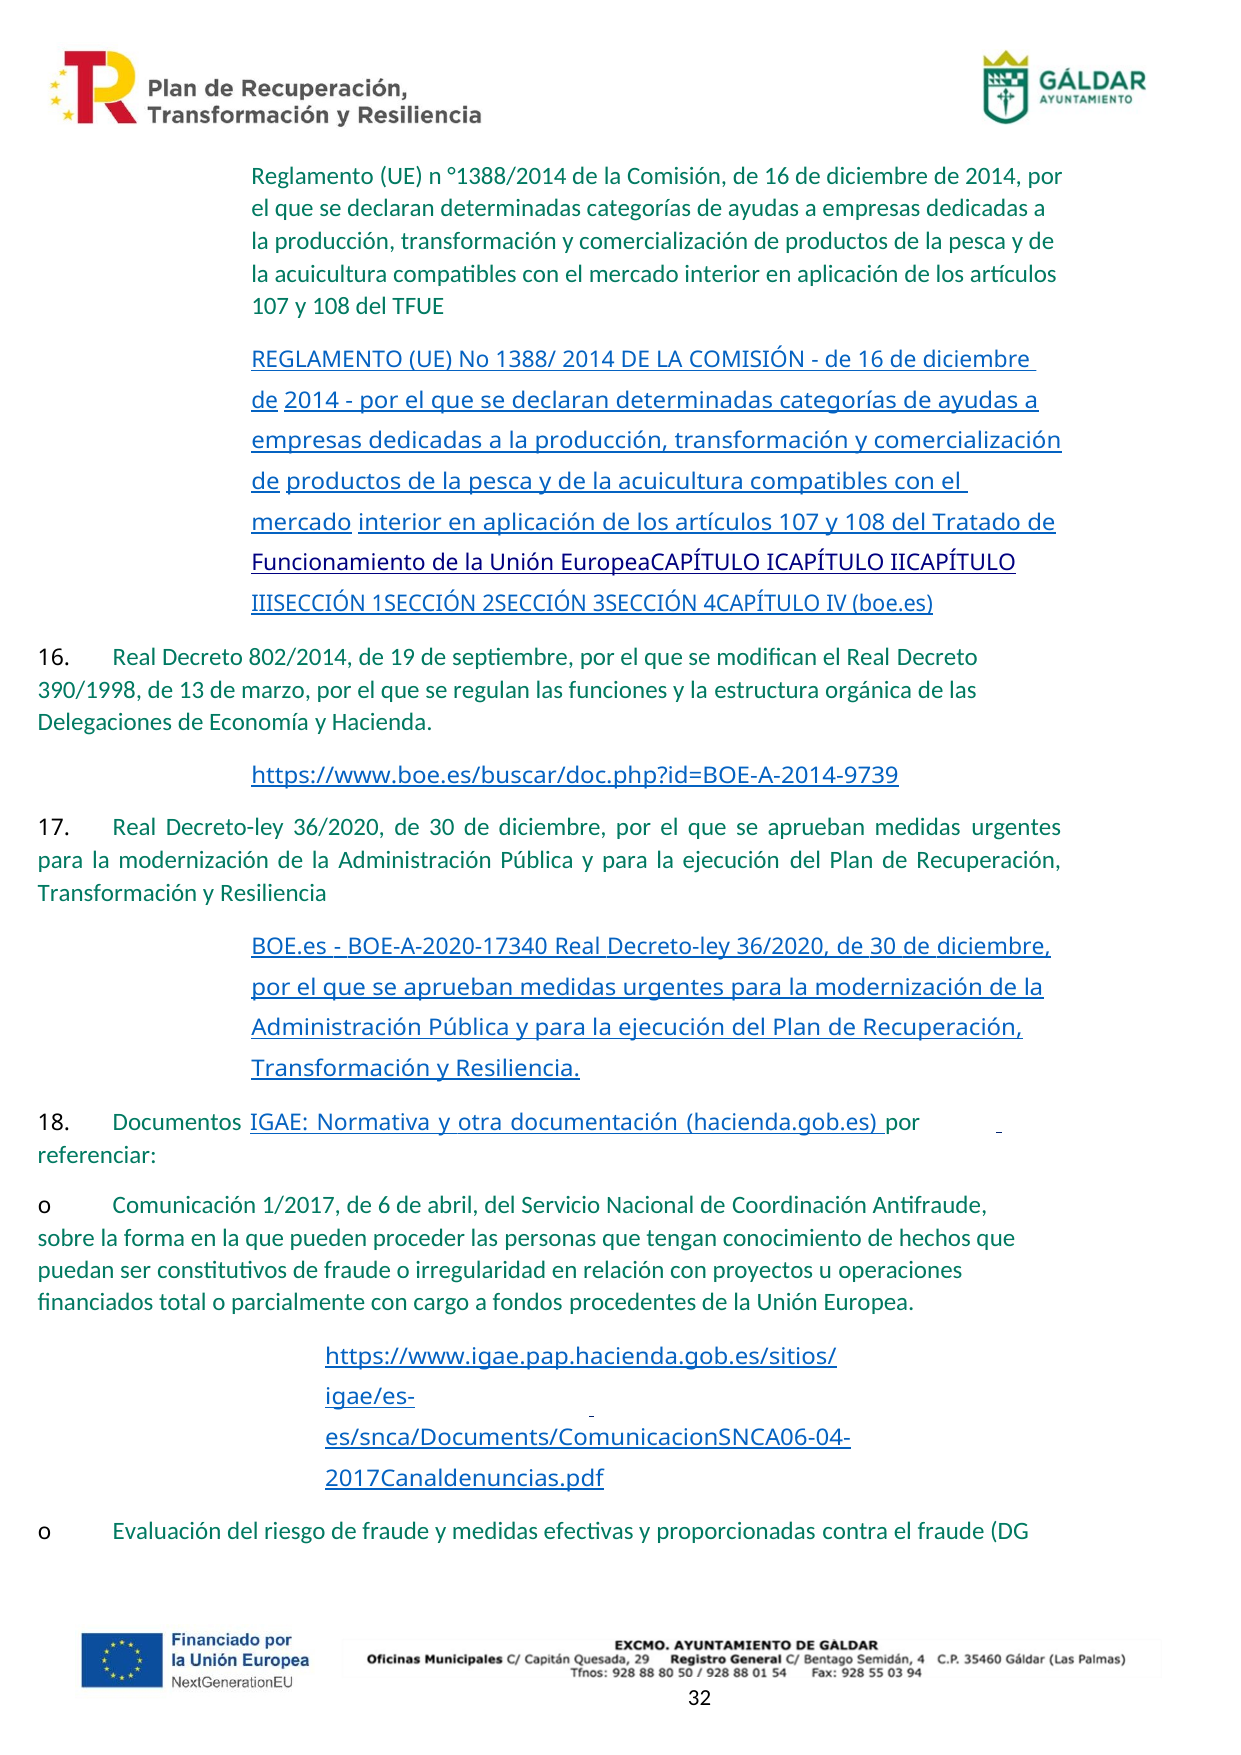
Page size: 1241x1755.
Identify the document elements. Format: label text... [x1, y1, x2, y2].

list Real Decreto-ley 36/2020, de 30 de diciembre, por el que se aprueban medidas urgentes para la modernización de la Administración Pública y para la ejecución del Plan de Recuperación, Transformación y Resiliencia [37, 811, 1061, 908]
list Documentos IGAE: Normativa y otra documentación (hacienda.gob.es) por referenciar: [37, 1106, 1037, 1170]
text Reglamento (UE) n °1388/2014 de la Comisión, de 16 de diciembre de 2014, por el que se declaran determinadas categorías de ayudas a empresas dedicadas a la producción, transformación y comercialización de productos de la pesca y de la acuicultura compatibles con el mercado interior en aplicación de los artículos 107 y 108 del TFUE [251, 160, 1063, 321]
list Evaluación del riesgo de fraude y medidas efectivas y proporcionadas contra el fraude (DG [37, 1515, 1059, 1547]
text https://www.igae.pap.hacienda.gob.es/sitios/igae/es- es/snca/Documents/ComunicacionSNCA06-04- 2017Canaldenuncias.pdf [325, 1339, 890, 1493]
list Real Decreto 802/2014, de 19 de septiembre, por el que se modifican el Real Decreto 390/1998, de 13 de marzo, por el que se regulan las funciones y la estructura orgánica de las Delegaciones de Economía y Hacienda. [37, 640, 1032, 737]
text BOE.es - BOE-A-2020-17340 Real Decreto-ley 36/2020, de 30 de diciembre, por el que se aprueban medidas urgentes para la modernización de la Administración Pública y para la ejecución del Plan de Recuperación, Transformación y Resiliencia. [251, 930, 1063, 1083]
text REGLAMENTO (UE) No 1388/ 2014 DE LA COMISIÓN - de 16 de diciembre de 2014 - por el que se declaran determinadas categorías de ayudas a empresas dedicadas a la producción, transformación y comercialización de productos de la pesca y de la acuicultura compatibles con el mercado interior en aplicación de los artículos 107 y 108 del Tratado de Funcionamiento de la Unión EuropeaCAPÍTULO ICAPÍTULO IICAPÍTULO IIISECCIÓN 1SECCIÓN 2SECCIÓN 3SECCIÓN 4CAPÍTULO IV (boe.es) [251, 343, 1063, 618]
list Comunicación 1/2017, de 6 de abril, del Servicio Nacional de Coordinación Antifraude, sobre la forma en la que pueden proceder las personas que tengan conocimiento de hechos que puedan ser constitutivos de fraude o irregularidad en relación con proyectos u operaciones financiados total o parcialmente con cargo a fondos procedentes de la Unión Europea. [37, 1189, 1050, 1317]
text https://www.boe.es/buscar/doc.php?id=BOE-A-2014-9739 [251, 759, 1134, 790]
